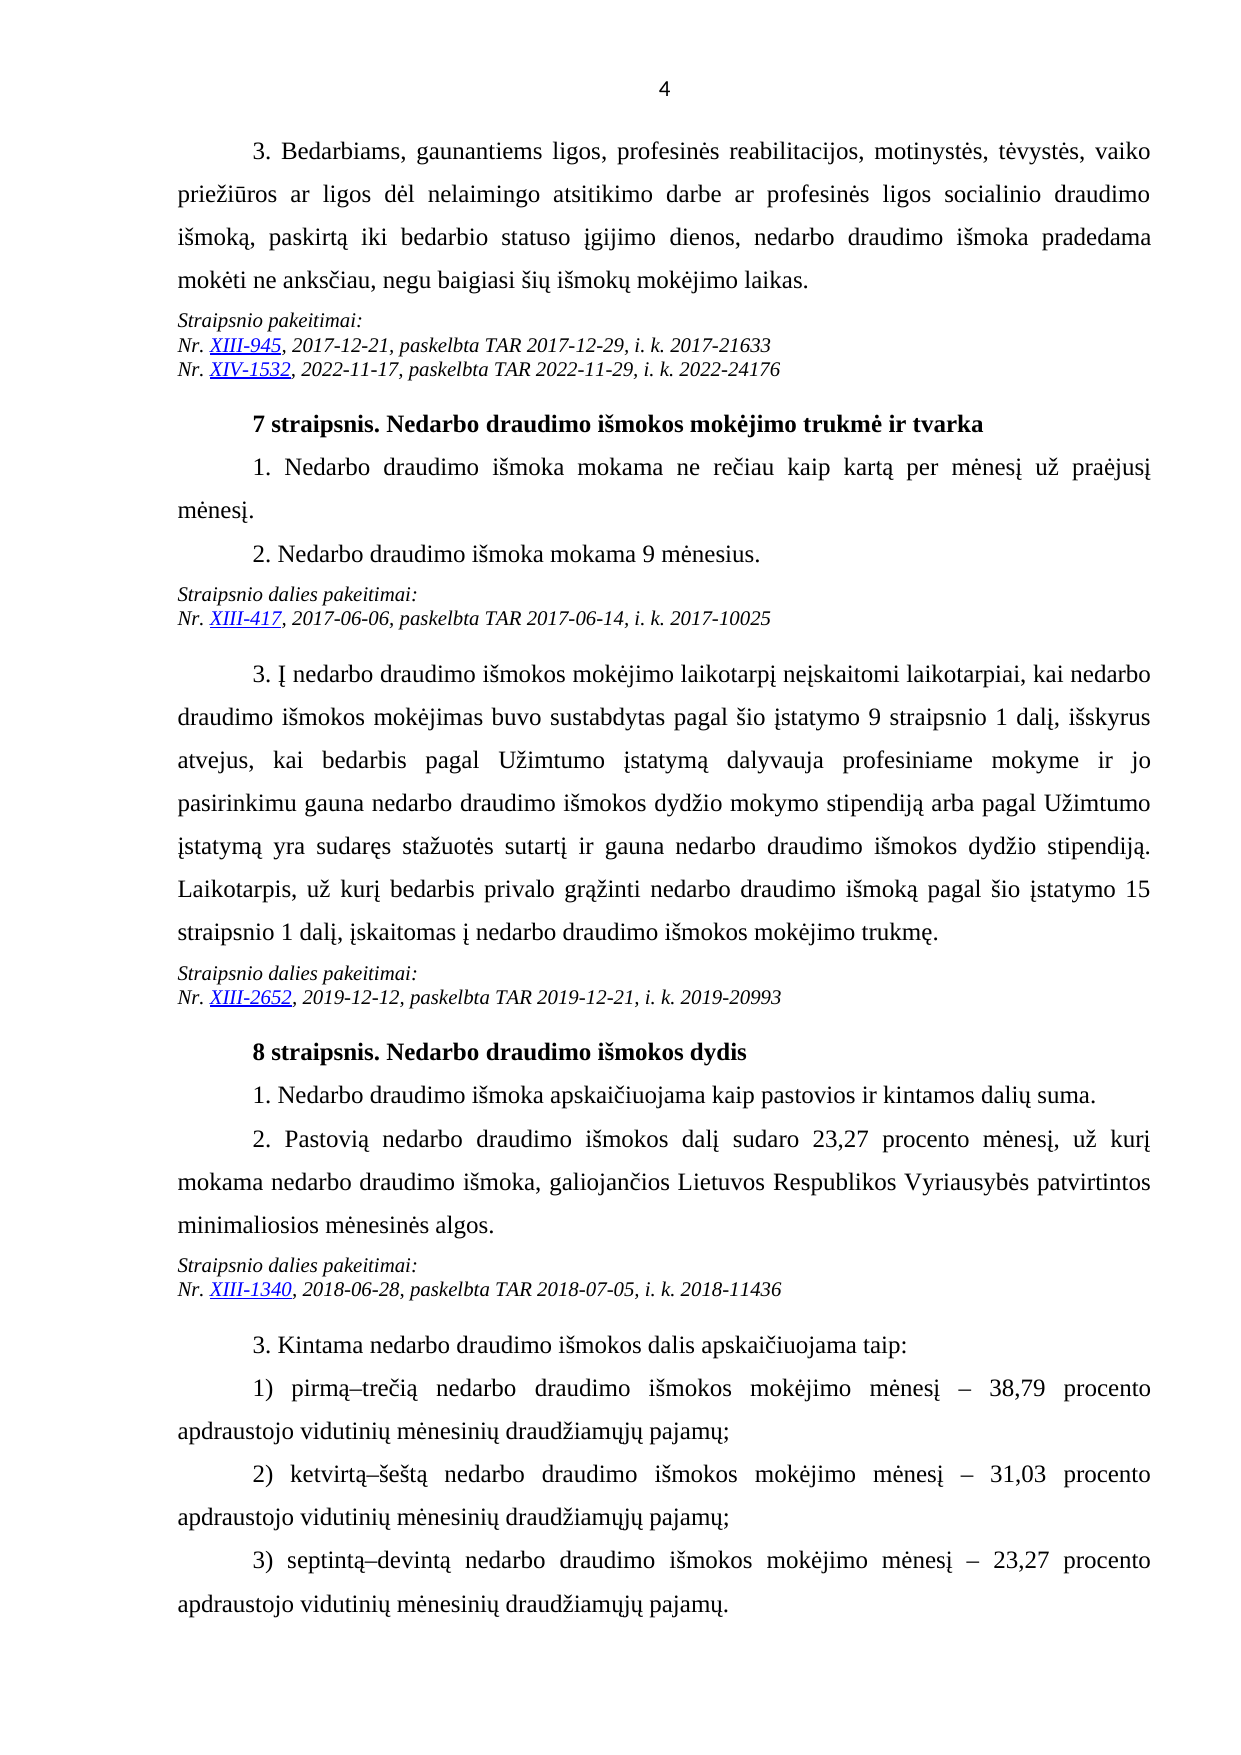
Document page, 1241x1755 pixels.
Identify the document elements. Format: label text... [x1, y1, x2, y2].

text 1. Nedarbo draudimo išmoka mokama ne rečiau kaip kartą per mėnesį už praėjusį mėnesį. [177, 452, 1152, 524]
text 1) pirmą–trečią nedarbo draudimo išmokos mokėjimo mėnesį – 38,79 procento apdraustojo vidutinių mėnesinių draudžiamųjų pajamų; [177, 1373, 1152, 1445]
text Straipsnio pakeitimai: [177, 308, 1152, 332]
text 3) septintą–devintą nedarbo draudimo išmokos mokėjimo mėnesį – 23,27 procento apdraustojo vidutinių mėnesinių draudžiamųjų pajamų. [177, 1546, 1152, 1617]
text Nr. XIV-1532, 2022-11-17, paskelbta TAR 2022-11-29, i. k. 2022-24176 [177, 357, 1152, 381]
text Nr. XIII-945, 2017-12-21, paskelbta TAR 2017-12-29, i. k. 2017-21633 [177, 332, 1152, 357]
text 3. Bedarbiams, gaunantiems ligos, profesinės reabilitacijos, motinystės, tėvystės, vaiko priežiūros ar ligos dėl nelaimingo atsitikimo darbe ar profesinės ligos socialinio draudimo išmoką, paskirtą iki bedarbio statuso įgijimo dienos, nedarbo draudimo išmoka pradedama mokėti ne anksčiau, negu baigiasi šių išmokų mokėjimo laikas. [177, 136, 1152, 294]
text Nr. XIII-417, 2017-06-06, paskelbta TAR 2017-06-14, i. k. 2017-10025 [177, 606, 1152, 630]
text 8 straipsnis. Nedarbo draudimo išmokos dydis [177, 1037, 1152, 1066]
text 3. Kintama nedarbo draudimo išmokos dalis apskaičiuojama taip: [177, 1330, 1152, 1359]
text Nr. XIII-2652, 2019-12-12, paskelbta TAR 2019-12-21, i. k. 2019-20993 [177, 985, 1152, 1009]
text Straipsnio dalies pakeitimai: [177, 961, 1152, 985]
text 2. Nedarbo draudimo išmoka mokama 9 mėnesius. [177, 539, 1152, 567]
text 2) ketvirtą–šeštą nedarbo draudimo išmokos mokėjimo mėnesį – 31,03 procento apdraustojo vidutinių mėnesinių draudžiamųjų pajamų; [177, 1459, 1152, 1531]
text Straipsnio dalies pakeitimai: [177, 582, 1152, 606]
text 2. Pastovią nedarbo draudimo išmokos dalį sudaro 23,27 procento mėnesį, už kurį mokama nedarbo draudimo išmoka, galiojančios Lietuvos Respublikos Vyriausybės patvirtintos minimaliosios mėnesinės algos. [177, 1124, 1152, 1239]
text 3. Į nedarbo draudimo išmokos mokėjimo laikotarpį neįskaitomi laikotarpiai, kai nedarbo draudimo išmokos mokėjimas buvo sustabdytas pagal šio įstatymo 9 straipsnio 1 dalį, išskyrus atvejus, kai bedarbis pagal Užimtumo įstatymą dalyvauja profesiniame mokyme ir jo pasirinkimu gauna nedarbo draudimo išmokos dydžio mokymo stipendiją arba pagal Užimtumo įstatymą yra sudaręs stažuotės sutartį ir gauna nedarbo draudimo išmokos dydžio stipendiją. Laikotarpis, už kurį bedarbis privalo grąžinti nedarbo draudimo išmoką pagal šio įstatymo 15 straipsnio 1 dalį, įskaitomas į nedarbo draudimo išmokos mokėjimo trukmę. [177, 659, 1152, 946]
text 1. Nedarbo draudimo išmoka apskaičiuojama kaip pastovios ir kintamos dalių suma. [177, 1081, 1152, 1109]
text 7 straipsnis. Nedarbo draudimo išmokos mokėjimo trukmė ir tvarka [177, 409, 1152, 438]
text Straipsnio dalies pakeitimai: [177, 1253, 1152, 1277]
text Nr. XIII-1340, 2018-06-28, paskelbta TAR 2018-07-05, i. k. 2018-11436 [177, 1277, 1152, 1301]
